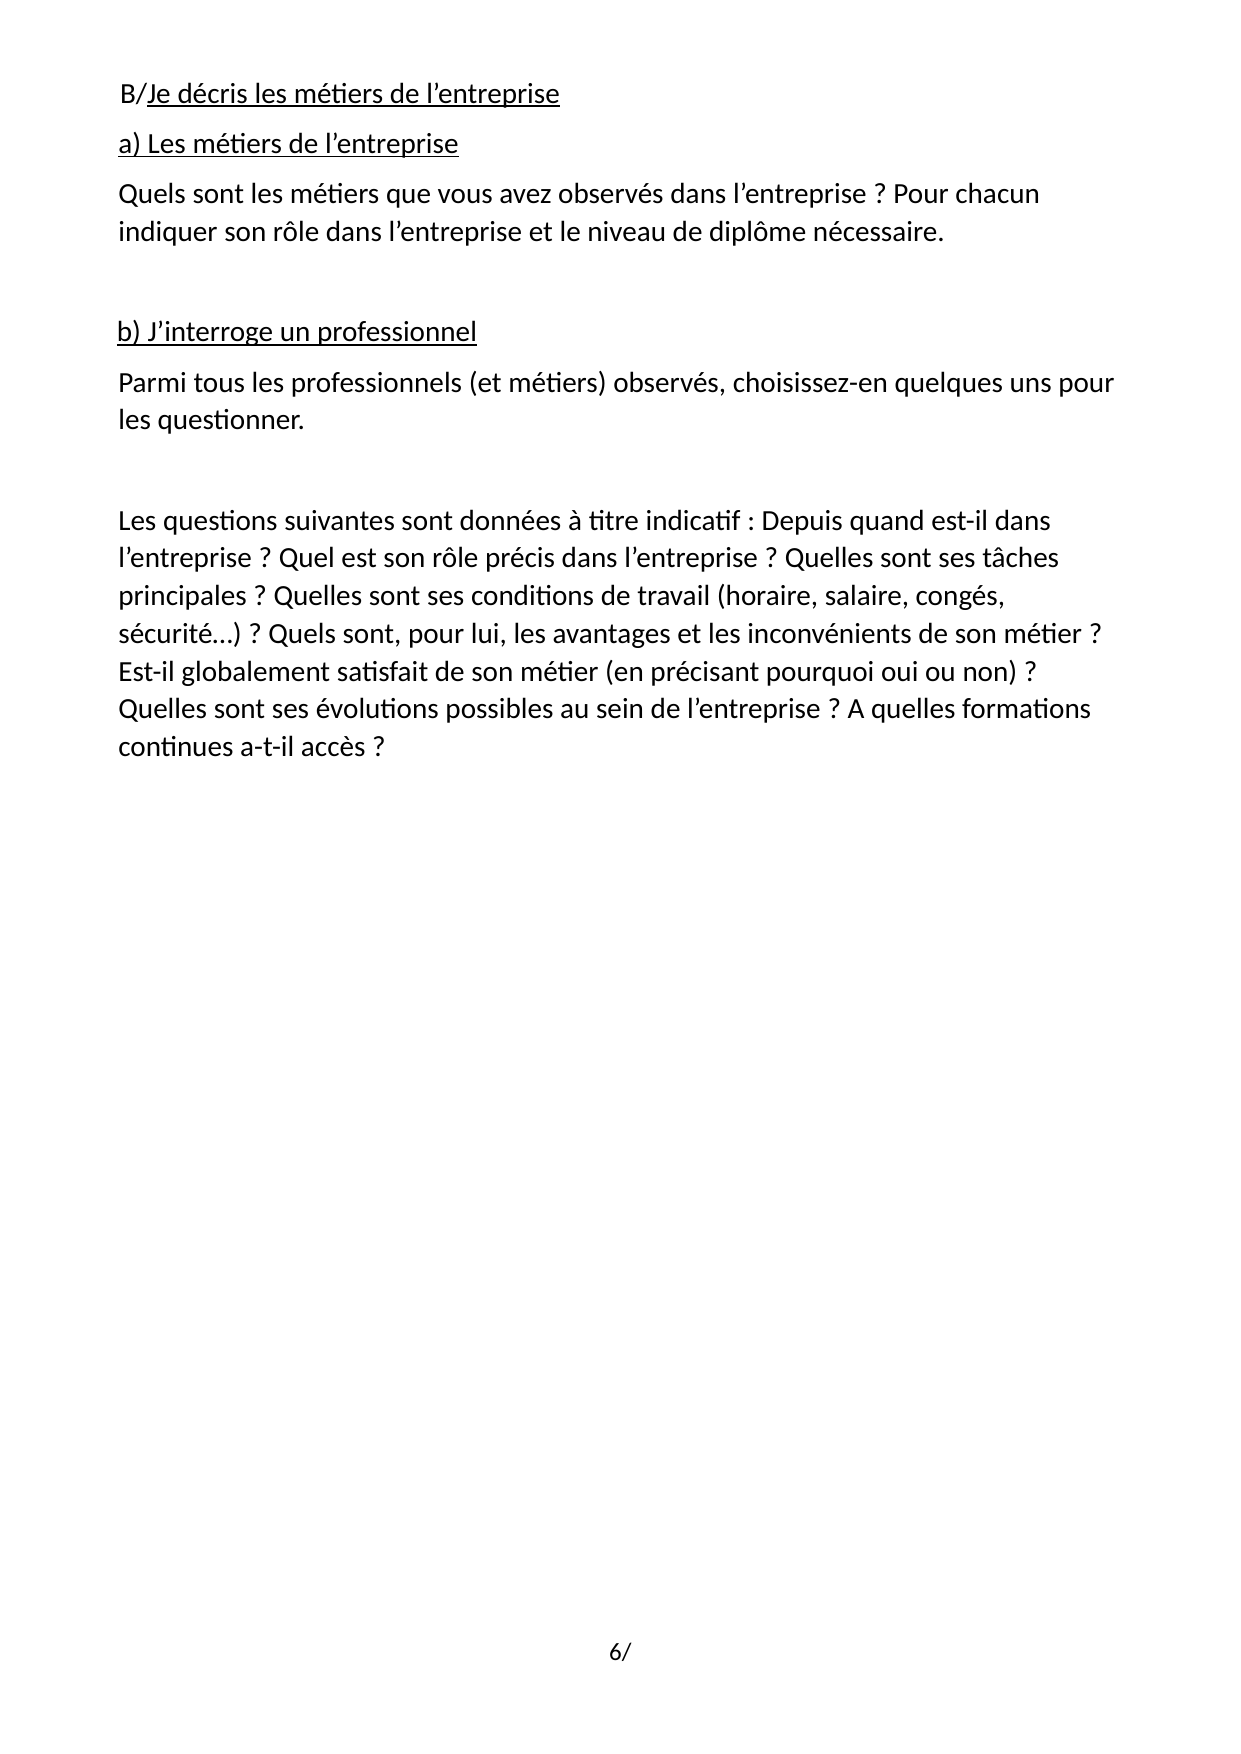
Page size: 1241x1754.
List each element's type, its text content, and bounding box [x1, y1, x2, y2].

text Quels sont les métiers que vous avez observés dans l’entreprise ? Pour chacun indiquer son rôle dans l’entreprise et le niveau de diplôme nécessaire. [118, 175, 1122, 249]
text b) J’interroge un professionnel [117, 313, 1122, 349]
text a) Les métiers de l’entreprise [118, 125, 1122, 161]
text Parmi tous les professionnels (et métiers) observés, choisissez-en quelques uns pour les questionner. [118, 364, 1122, 437]
text B/Je décris les métiers de l’entreprise [118, 75, 1122, 111]
text Les questions suivantes sont données à titre indicatif : Depuis quand est-il dans l’entreprise ? Quel est son rôle précis dans l’entreprise ? Quelles sont ses tâches principales ? Quelles sont ses conditions de travail (horaire, salaire, congés, sécurité…) ? Quels sont, pour lui, les avantages et les inconvénients de son métier ? Est-il globalement satisfait de son métier (en précisant pourquoi oui ou non) ? Quelles sont ses évolutions possibles au sein de l’entreprise ? A quelles formations continues a-t-il accès ? [118, 502, 1122, 764]
